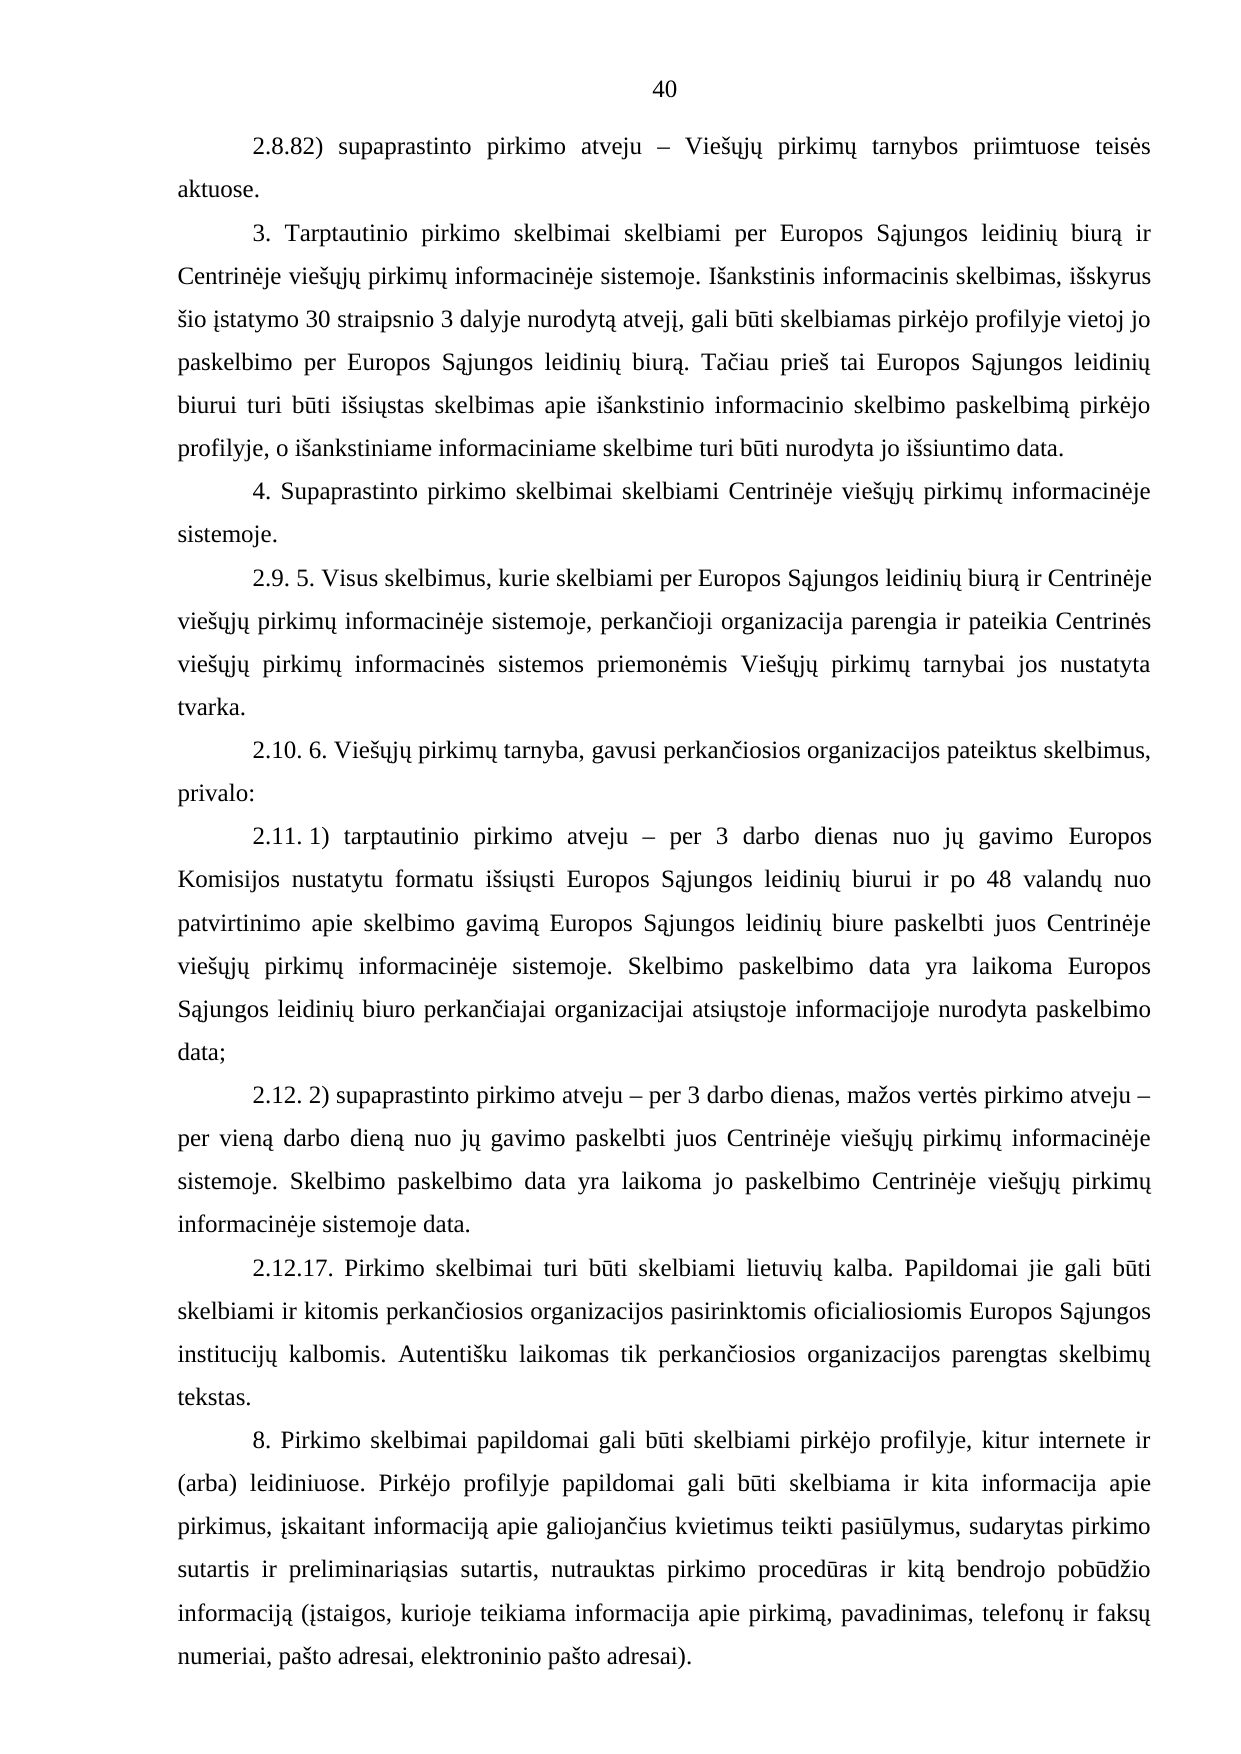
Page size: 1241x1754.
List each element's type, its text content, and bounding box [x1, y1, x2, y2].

subtitle 1) tarptautinio pirkimo atveju – per 3 darbo dienas nuo jų gavimo Europos Komisijos nustatytu formatu išsiųsti Europos Sąjungos leidinių biurui ir po 48 valandų nuo patvirtinimo apie skelbimo gavimą Europos Sąjungos leidinių biure paskelbti juos Centrinėje viešųjų pirkimų informacinėje sistemoje. Skelbimo paskelbimo data yra laikoma Europos Sąjungos leidinių biuro perkančiajai organizacijai atsiųstoje informacijoje nurodyta paskelbimo data; [177, 821, 1152, 1066]
text 3. Tarptautinio pirkimo skelbimai skelbiami per Europos Sąjungos leidinių biurą ir Centrinėje viešųjų pirkimų informacinėje sistemoje. Išankstinis informacinis skelbimas, išskyrus šio įstatymo 30 straipsnio 3 dalyje nurodytą atvejį, gali būti skelbiamas pirkėjo profilyje vietoj jo paskelbimo per Europos Sąjungos leidinių biurą. Tačiau prieš tai Europos Sąjungos leidinių biurui turi būti išsiųstas skelbimas apie išankstinio informacinio skelbimo paskelbimą pirkėjo profilyje, o išankstiniame informaciniame skelbime turi būti nurodyta jo išsiuntimo data. [177, 218, 1152, 462]
text 8. Pirkimo skelbimai papildomai gali būti skelbiami pirkėjo profilyje, kitur internete ir (arba) leidiniuose. Pirkėjo profilyje papildomai gali būti skelbiama ir kita informacija apie pirkimus, įskaitant informaciją apie galiojančius kvietimus teikti pasiūlymus, sudarytas pirkimo sutartis ir preliminariąsias sutartis, nutrauktas pirkimo procedūras ir kitą bendrojo pobūdžio informaciją (įstaigos, kurioje teikiama informacija apie pirkimą, pavadinimas, telefonų ir faksų numeriai, pašto adresai, elektroninio pašto adresai). [177, 1425, 1152, 1669]
subtitle 5. Visus skelbimus, kurie skelbiami per Europos Sąjungos leidinių biurą ir Centrinėje viešųjų pirkimų informacinėje sistemoje, perkančioji organizacija parengia ir pateikia Centrinės viešųjų pirkimų informacinės sistemos priemonėmis Viešųjų pirkimų tarnybai jos nustatyta tvarka. [177, 563, 1152, 721]
subtitle 2) supaprastinto pirkimo atveju – Viešųjų pirkimų tarnybos priimtuose teisės aktuose. [177, 131, 1152, 203]
subtitle 7. Pirkimo skelbimai turi būti skelbiami lietuvių kalba. Papildomai jie gali būti skelbiami ir kitomis perkančiosios organizacijos pasirinktomis oficialiosiomis Europos Sąjungos institucijų kalbomis. Autentišku laikomas tik perkančiosios organizacijos parengtas skelbimų tekstas. [177, 1253, 1152, 1411]
text 4. Supaprastinto pirkimo skelbimai skelbiami Centrinėje viešųjų pirkimų informacinėje sistemoje. [177, 476, 1152, 548]
subtitle 6. Viešųjų pirkimų tarnyba, gavusi perkančiosios organizacijos pateiktus skelbimus, privalo: [177, 735, 1152, 807]
subtitle 2) supaprastinto pirkimo atveju – per 3 darbo dienas, mažos vertės pirkimo atveju – per vieną darbo dieną nuo jų gavimo paskelbti juos Centrinėje viešųjų pirkimų informacinėje sistemoje. Skelbimo paskelbimo data yra laikoma jo paskelbimo Centrinėje viešųjų pirkimų informacinėje sistemoje data. [177, 1080, 1152, 1238]
